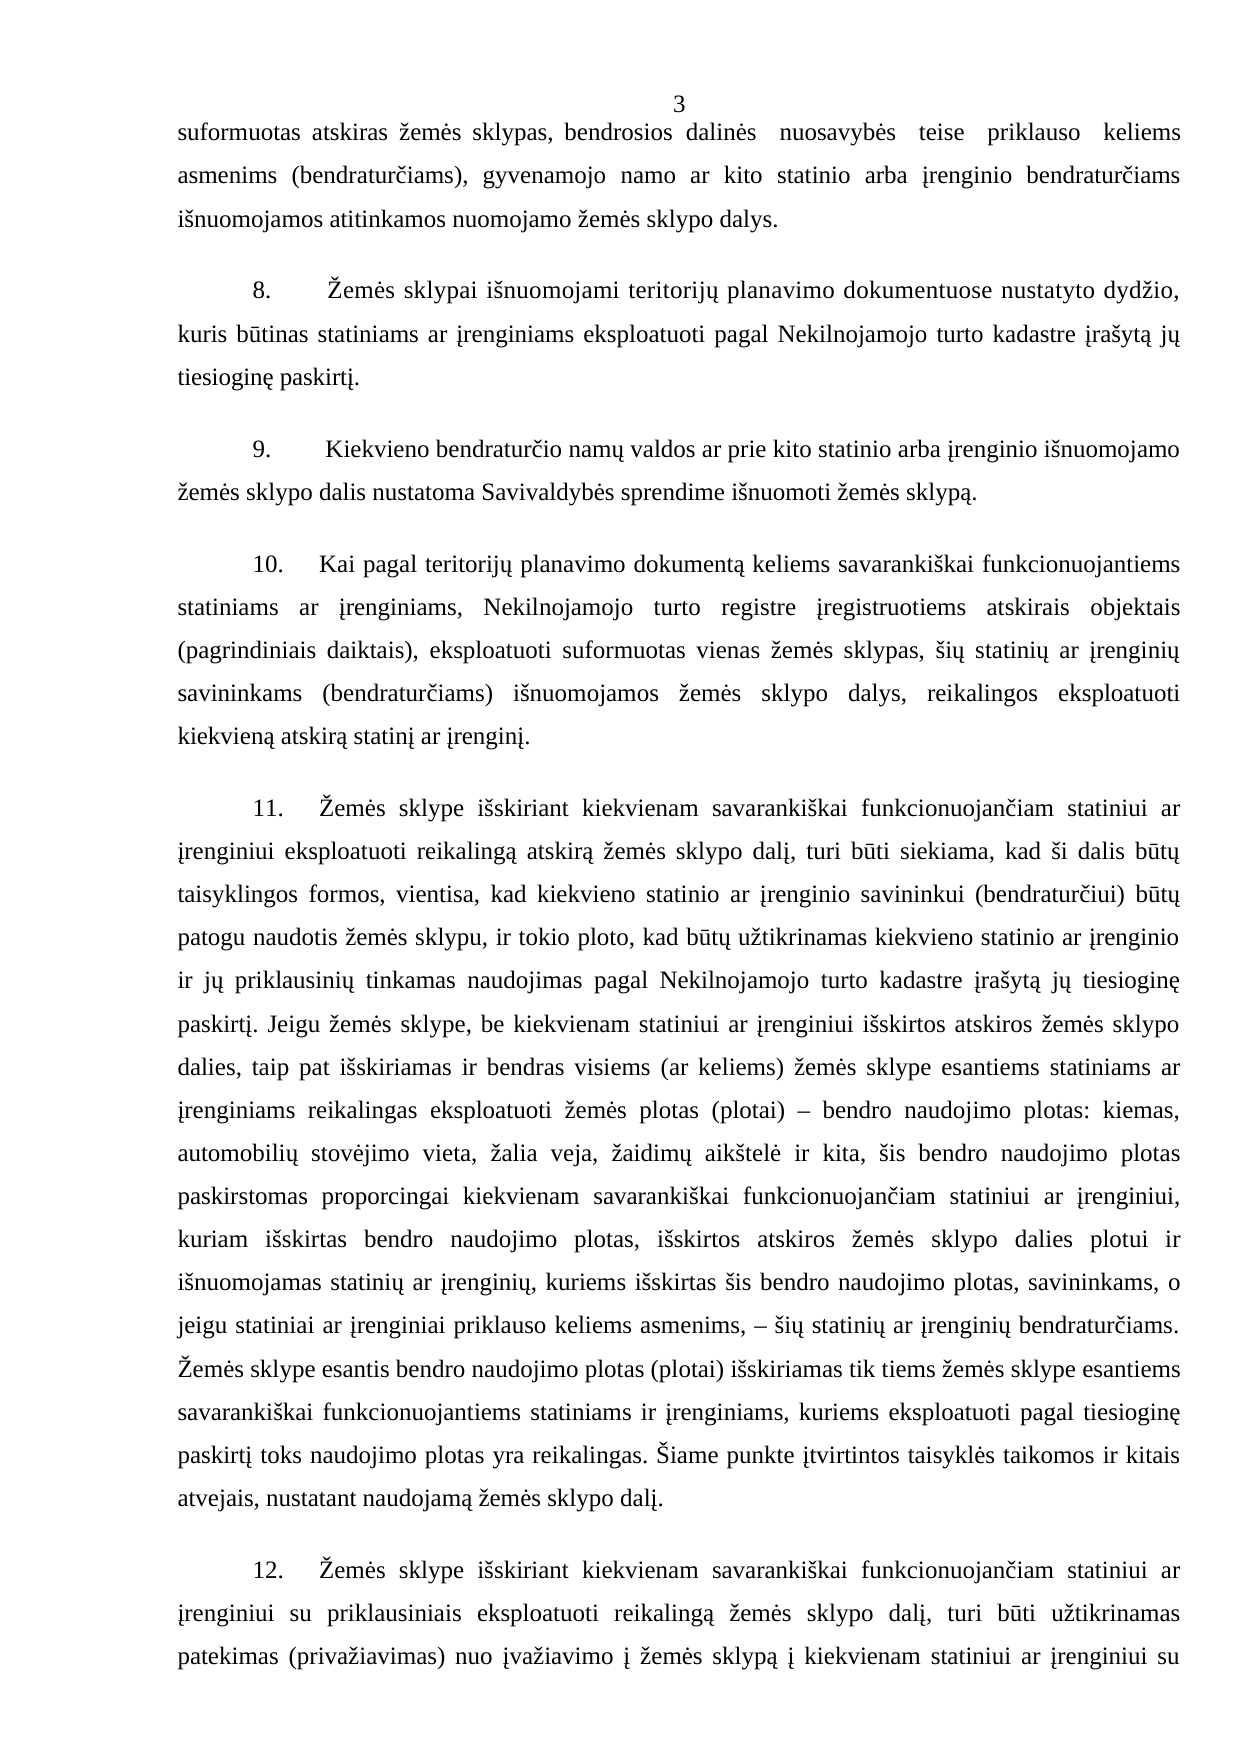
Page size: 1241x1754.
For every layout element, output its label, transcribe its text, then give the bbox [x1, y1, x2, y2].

text 8. Žemės sklypai išnuomojami teritorijų planavimo dokumentuose nustatyto dydžio, kuris būtinas statiniams ar įrenginiams eksploatuoti pagal Nekilnojamojo turto kadastre įrašytą jų tiesioginę paskirtį. [177, 276, 1181, 391]
text 11. Žemės sklype išskiriant kiekvienam savarankiškai funkcionuojančiam statiniui ar įrenginiui eksploatuoti reikalingą atskirą žemės sklypo dalį, turi būti siekiama, kad ši dalis būtų taisyklingos formos, vientisa, kad kiekvieno statinio ar įrenginio savininkui (bendraturčiui) būtų patogu naudotis žemės sklypu, ir tokio ploto, kad būtų užtikrinamas kiekvieno statinio ar įrenginio ir jų priklausinių tinkamas naudojimas pagal Nekilnojamojo turto kadastre įrašytą jų tiesioginę paskirtį. Jeigu žemės sklype, be kiekvienam statiniui ar įrenginiui išskirtos atskiros žemės sklypo dalies, taip pat išskiriamas ir bendras visiems (ar keliems) žemės sklype esantiems statiniams ar įrenginiams reikalingas eksploatuoti žemės plotas (plotai) – bendro naudojimo plotas: kiemas, automobilių stovėjimo vieta, žalia veja, žaidimų aikštelė ir kita, šis bendro naudojimo plotas paskirstomas proporcingai kiekvienam savarankiškai funkcionuojančiam statiniui ar įrenginiui, kuriam išskirtas bendro naudojimo plotas, išskirtos atskiros žemės sklypo dalies plotui ir išnuomojamas statinių ar įrenginių, kuriems išskirtas šis bendro naudojimo plotas, savininkams, o jeigu statiniai ar įrenginiai priklauso keliems asmenims, – šių statinių ar įrenginių bendraturčiams. Žemės sklype esantis bendro naudojimo plotas (plotai) išskiriamas tik tiems žemės sklype esantiems savarankiškai funkcionuojantiems statiniams ir įrenginiams, kuriems eksploatuoti pagal tiesioginę paskirtį toks naudojimo plotas yra reikalingas. Šiame punkte įtvirtintos taisyklės taikomos ir kitais atvejais, nustatant naudojamą žemės sklypo dalį. [177, 793, 1181, 1512]
text 9. Kiekvieno bendraturčio namų valdos ar prie kito statinio arba įrenginio išnuomojamo žemės sklypo dalis nustatoma Savivaldybės sprendime išnuomoti žemės sklypą. [177, 434, 1181, 506]
text suformuotas atskiras žemės sklypas, bendrosios dalinės nuosavybės teise priklauso keliems asmenims (bendraturčiams), gyvenamojo namo ar kito statinio arba įrenginio bendraturčiams išnuomojamos atitinkamos nuomojamo žemės sklypo dalys. [177, 117, 1181, 232]
text 10. Kai pagal teritorijų planavimo dokumentą keliems savarankiškai funkcionuojantiems statiniams ar įrenginiams, Nekilnojamojo turto registre įregistruotiems atskirais objektais (pagrindiniais daiktais), eksploatuoti suformuotas vienas žemės sklypas, šių statinių ar įrenginių savininkams (bendraturčiams) išnuomojamos žemės sklypo dalys, reikalingos eksploatuoti kiekvieną atskirą statinį ar įrenginį. [177, 549, 1181, 750]
text 12. Žemės sklype išskiriant kiekvienam savarankiškai funkcionuojančiam statiniui ar įrenginiui su priklausiniais eksploatuoti reikalingą žemės sklypo dalį, turi būti užtikrinamas patekimas (privažiavimas) nuo įvažiavimo į žemės sklypą į kiekvienam statiniui ar įrenginiui su [177, 1555, 1181, 1670]
